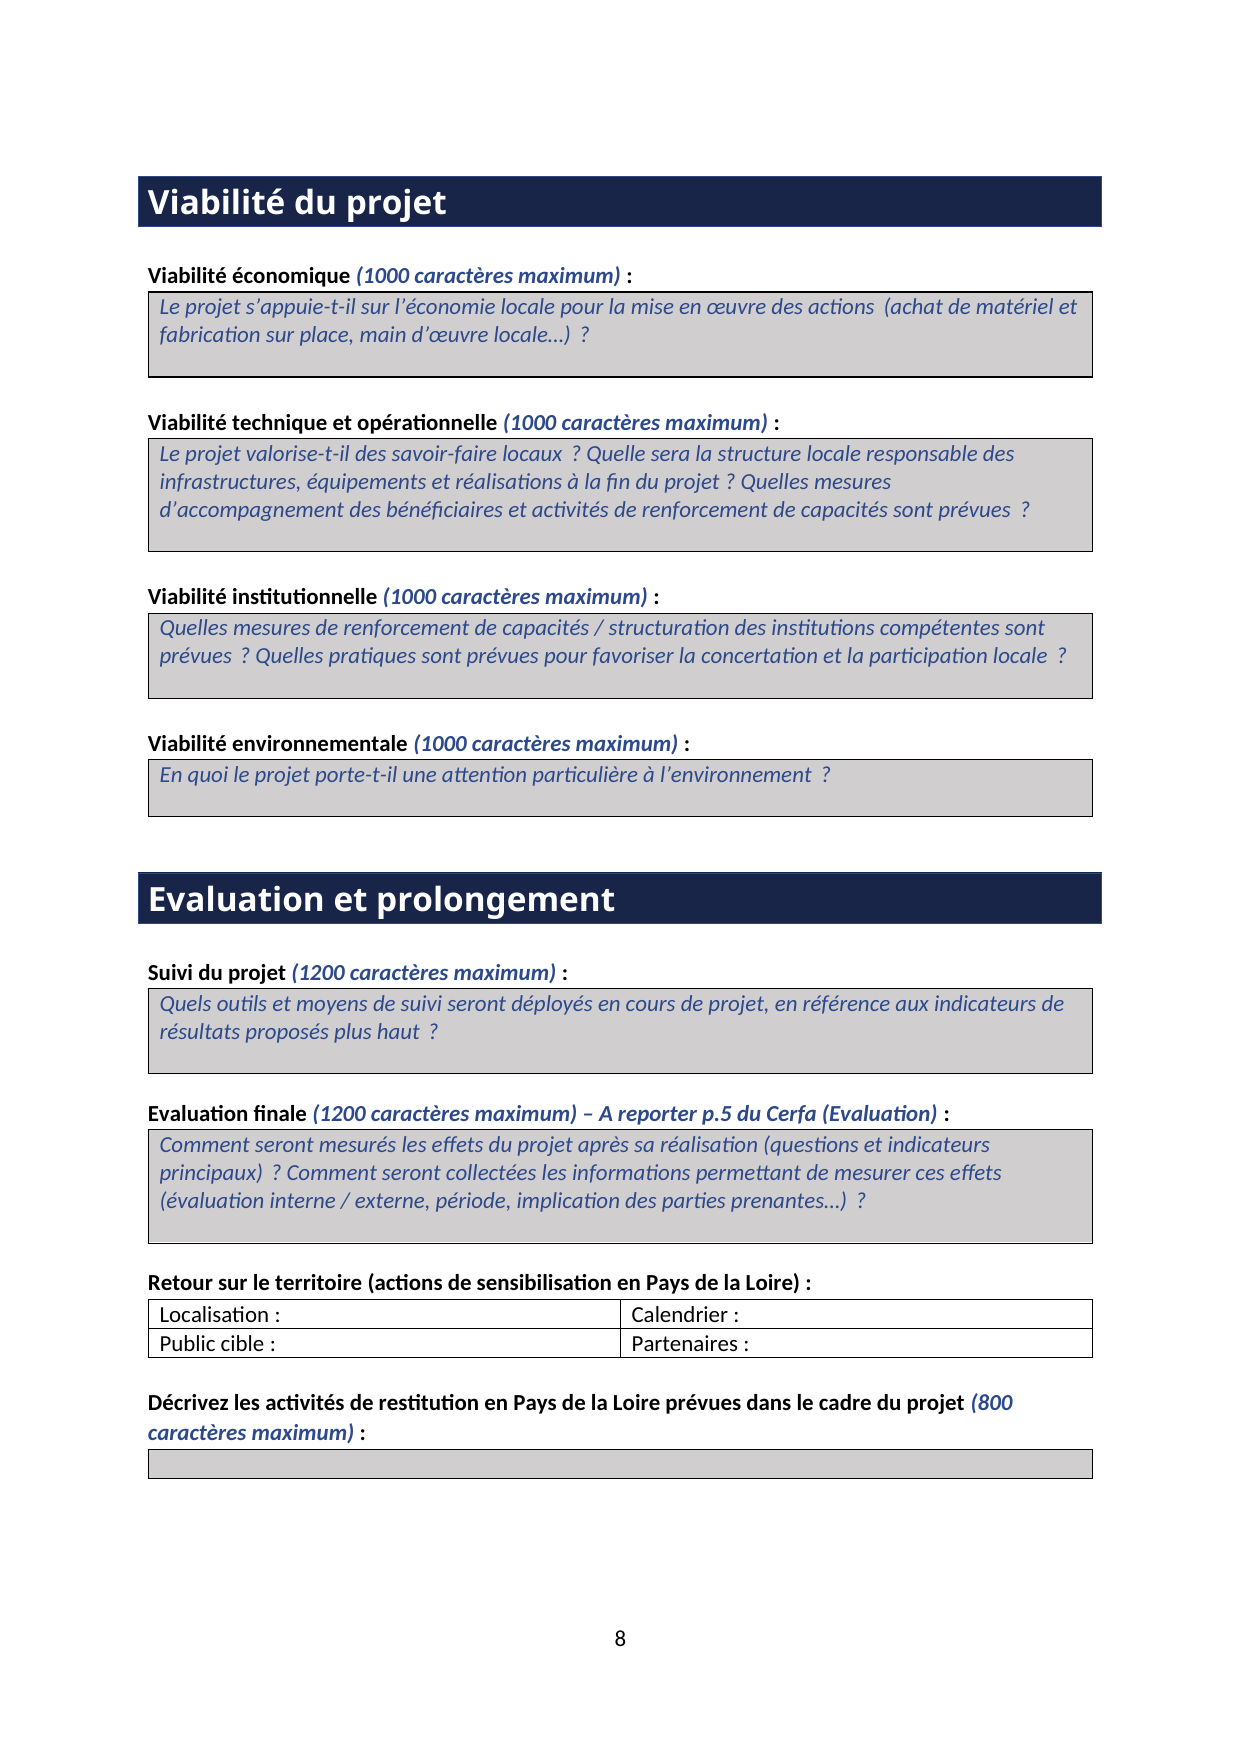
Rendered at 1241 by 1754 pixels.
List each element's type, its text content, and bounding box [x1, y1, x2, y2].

subtitle Evaluation et prolongement [139, 874, 1101, 923]
text Evaluation finale (1200 caractères maximum) – A reporter p.5 du Cerfa (Evaluation) : [148, 1099, 1093, 1127]
text Retour sur le territoire (actions de sensibilisation en Pays de la Loire) : [148, 1268, 1093, 1297]
table_header Calendrier : [621, 1300, 1092, 1328]
table_header Comment seront mesurés les effets du projet après sa réalisation (questions et indicateurs principaux) ? Comment seront collectées les informations permettant de mesurer ces effets (évaluation interne / externe, période, implication des parties prenantes…) ? [149, 1130, 1092, 1242]
text Suivi du projet (1200 caractères maximum) : [148, 958, 1093, 986]
table_header Le projet s’appuie-t-il sur l’économie locale pour la mise en œuvre des actions (achat de matériel et fabrication sur place, main d’œuvre locale…) ? [149, 293, 1092, 376]
table_cell Public cible : [149, 1329, 620, 1357]
table_header [149, 1450, 1092, 1478]
table_header Localisation : [149, 1300, 620, 1328]
table_header Quelles mesures de renforcement de capacités / structuration des institutions compétentes sont prévues ? Quelles pratiques sont prévues pour favoriser la concertation et la participation locale ? [149, 614, 1092, 698]
text Viabilité environnementale (1000 caractères maximum) : [148, 729, 1093, 757]
table_header En quoi le projet porte-t-il une attention particulière à l’environnement ? [149, 760, 1092, 816]
subtitle Viabilité du projet [139, 177, 1101, 226]
text Viabilité technique et opérationnelle (1000 caractères maximum) : [148, 408, 1093, 436]
table_header Quels outils et moyens de suivi seront déployés en cours de projet, en référence aux indicateurs de résultats proposés plus haut ? [149, 989, 1092, 1073]
table_header Le projet valorise-t-il des savoir-faire locaux ? Quelle sera la structure locale responsable des infrastructures, équipements et réalisations à la fin du projet ? Quelles mesures d’accompagnement des bénéficiaires et activités de renforcement de capacités sont prévues ? [149, 439, 1092, 551]
text Viabilité économique (1000 caractères maximum) : [148, 261, 1093, 289]
table_cell Partenaires : [621, 1329, 1092, 1357]
text Viabilité institutionnelle (1000 caractères maximum) : [148, 582, 1093, 610]
text Décrivez les activités de restitution en Pays de la Loire prévues dans le cadre du projet (800 caractères maximum) : [148, 1388, 1093, 1446]
